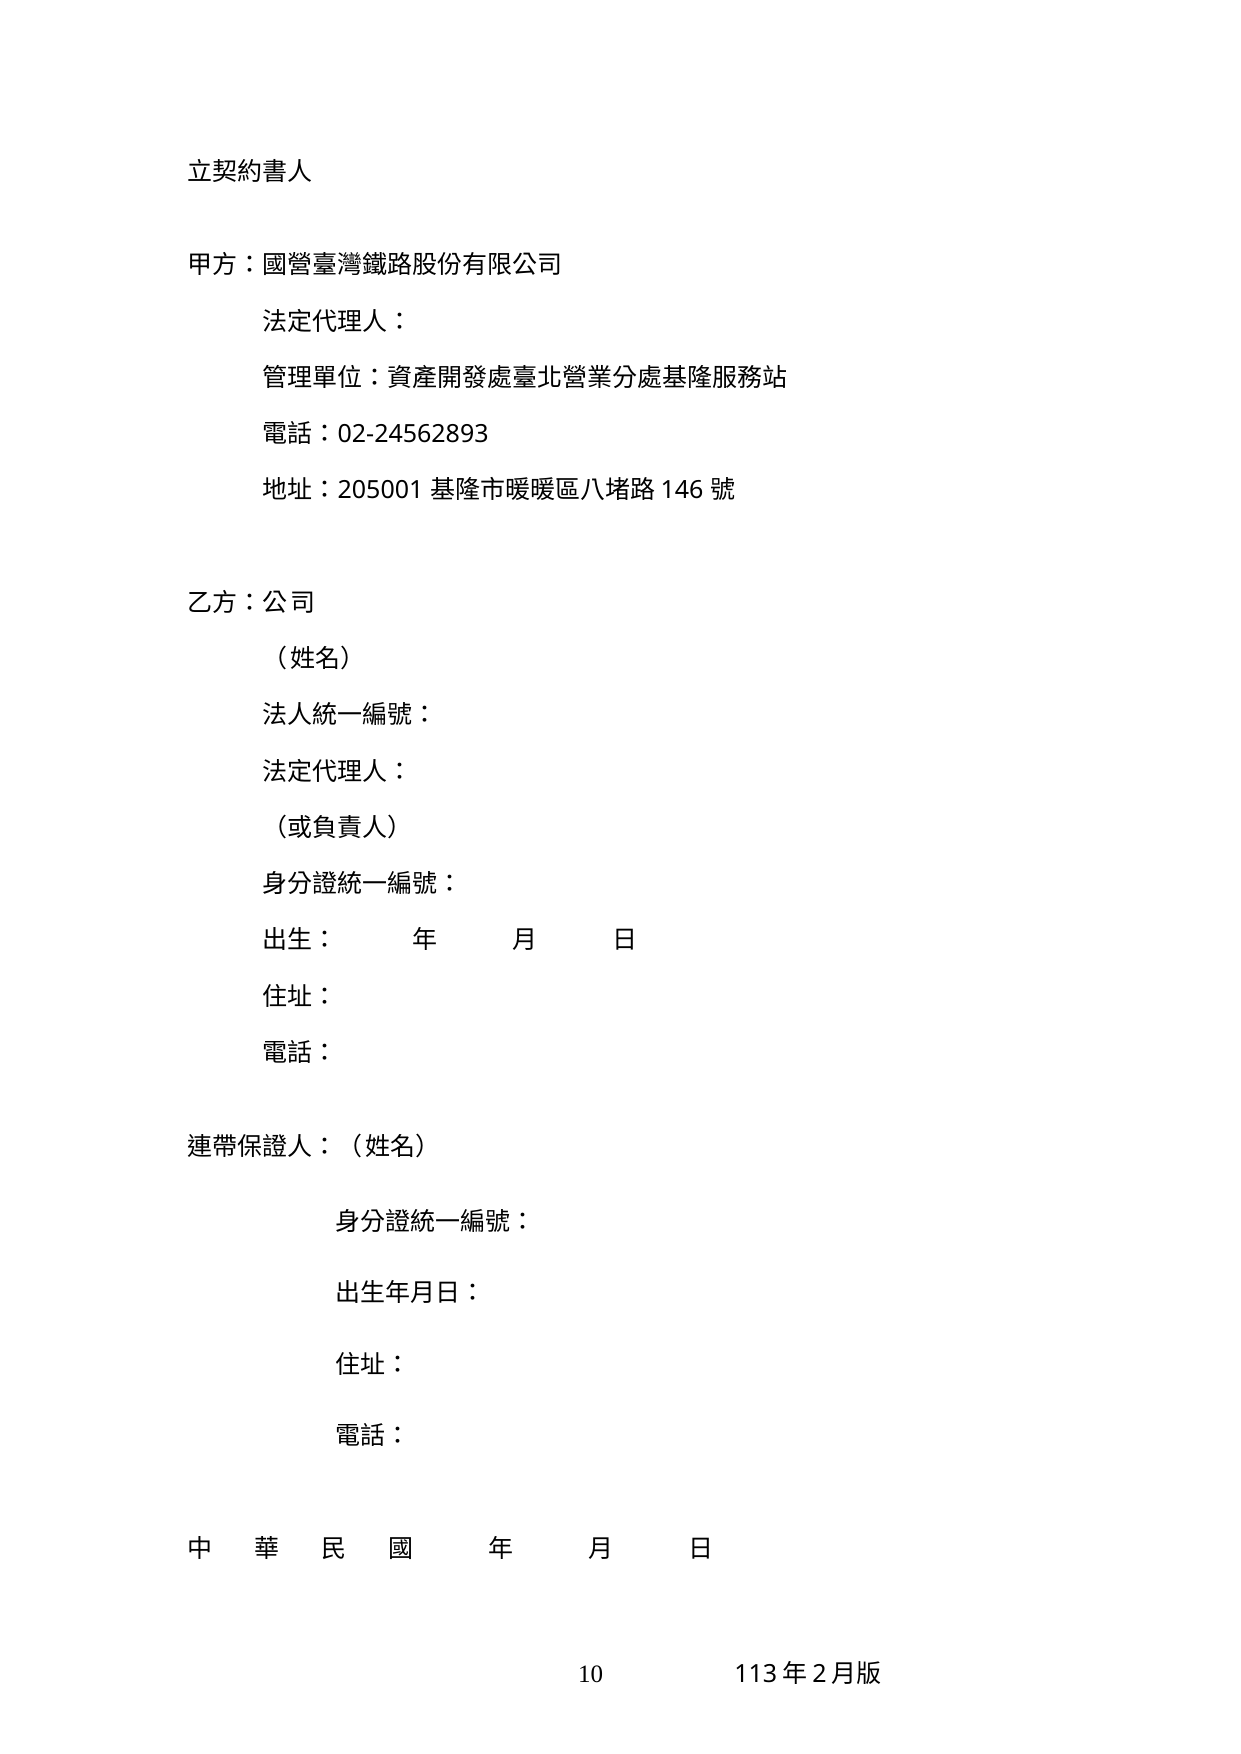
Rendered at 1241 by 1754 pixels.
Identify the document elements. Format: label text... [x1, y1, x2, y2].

text 電話：02-24562893 [262, 412, 1053, 450]
text 住址： [262, 975, 1053, 1012]
text 法定代理人： [262, 750, 1053, 787]
text 甲方：國營臺灣鐵路股份有限公司 [187, 244, 1053, 281]
text 身分證統一編號： [335, 1200, 1047, 1237]
text 電話： [262, 1031, 1053, 1069]
text 地址：205001 基隆市暖暖區八堵路 146 號 [262, 469, 1053, 506]
text 法人統一編號： [262, 694, 1053, 731]
text 出生年月日： [335, 1272, 1047, 1309]
text 乙方：公司 [187, 581, 1053, 619]
text 法定代理人： [262, 300, 1053, 337]
text （姓名） [262, 637, 1053, 675]
text 立契約書人 [187, 150, 1053, 187]
text 管理單位：資產開發處臺北營業分處基隆服務站 [262, 356, 1053, 394]
text 中 華 民 國 年 月 日 [187, 1527, 1092, 1565]
text 電話： [335, 1415, 1047, 1452]
text 住址： [335, 1343, 1047, 1381]
text 出生： 年 月 日 [262, 919, 1053, 956]
text 身分證統一編號： [262, 862, 1053, 900]
text （或負責人） [262, 806, 1053, 844]
text 連帶保證人：（姓名） [187, 1125, 1047, 1162]
